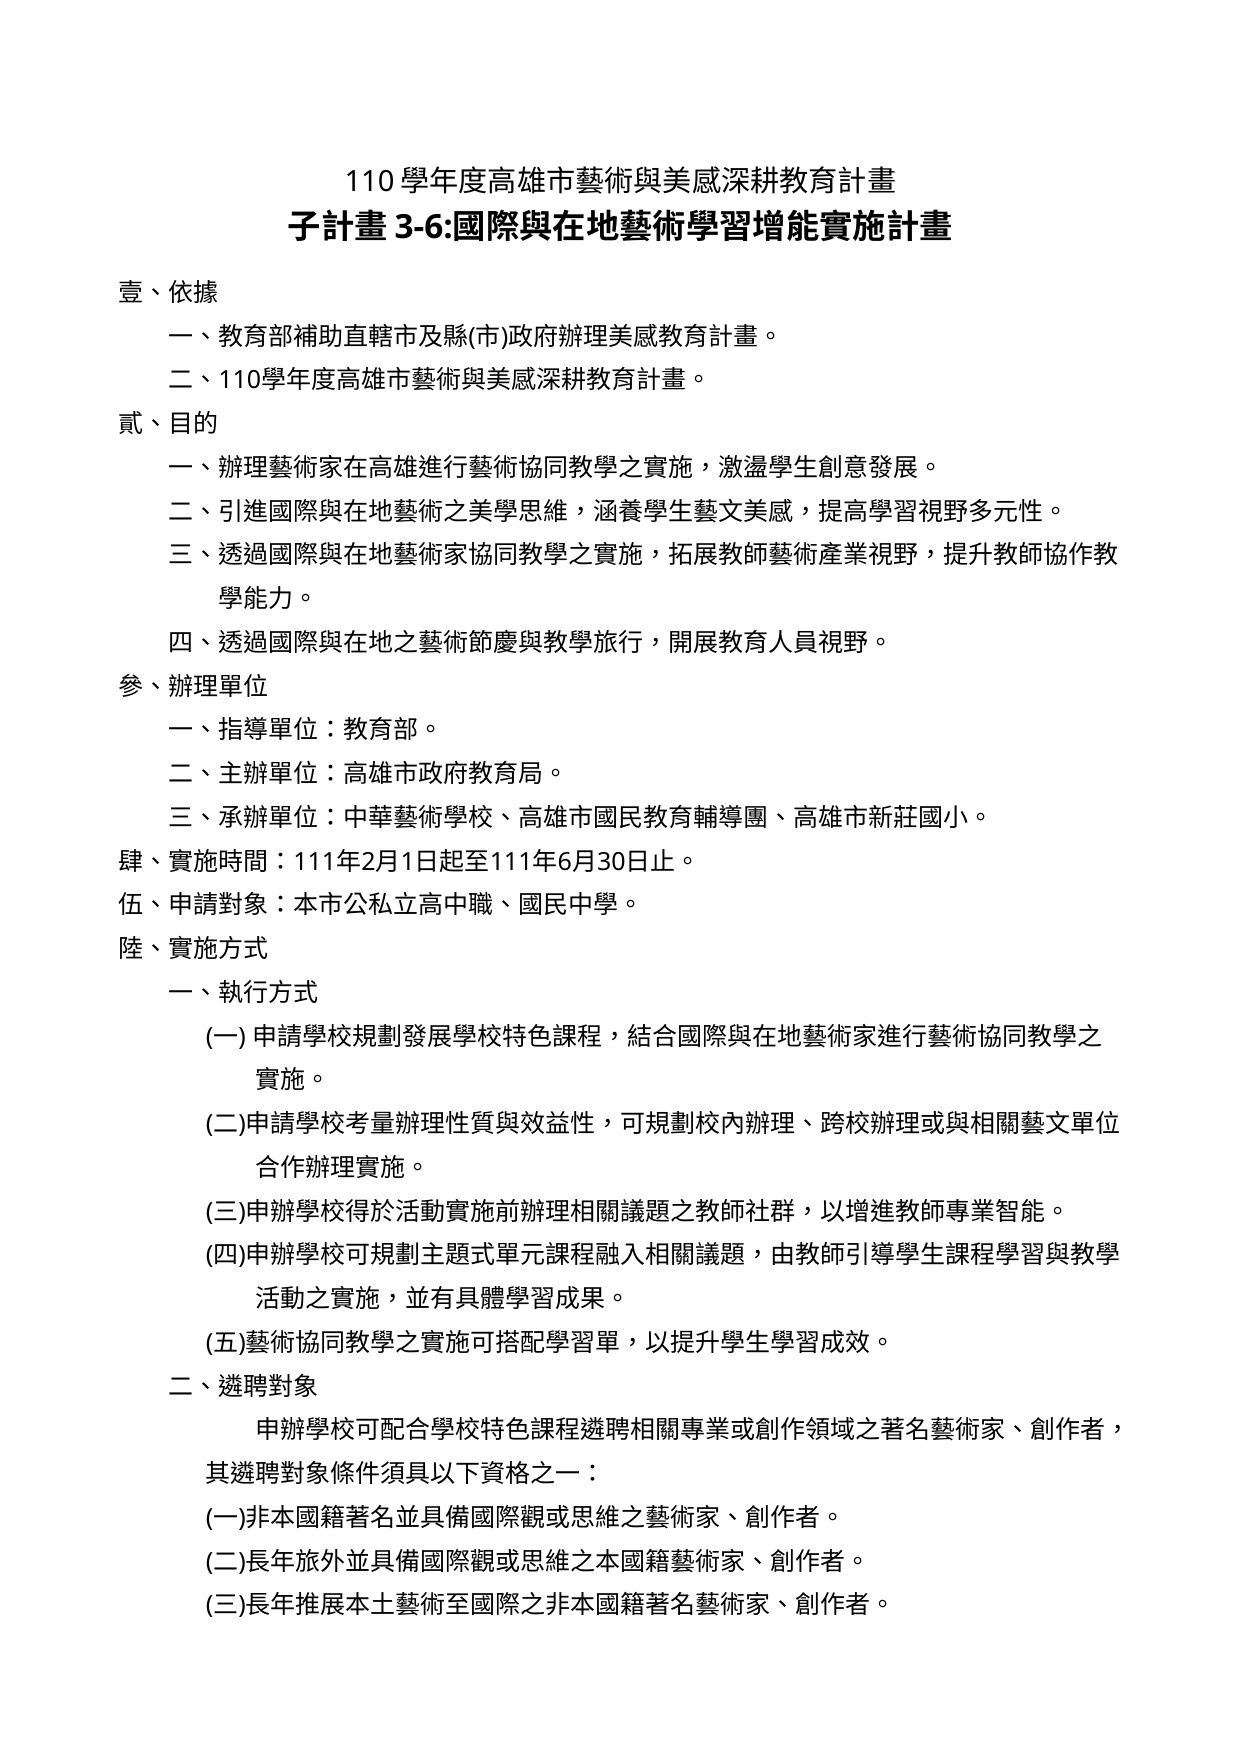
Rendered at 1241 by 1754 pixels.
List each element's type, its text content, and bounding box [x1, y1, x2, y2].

text (一)非本國籍著名並具備國際觀或思維之藝術家、創作者。 [206, 1490, 1122, 1534]
text 二、主辦單位：高雄市政府教育局。 [168, 746, 1122, 790]
text 四、透過國際與在地之藝術節慶與教學旅行，開展教育人員視野。 [168, 615, 1122, 659]
text 一、執行方式 [168, 965, 1122, 1009]
text (三)申辦學校得於活動實施前辦理相關議題之教師社群，以增進教師專業智能。 [206, 1184, 1122, 1227]
text 一、教育部補助直轄市及縣(市)政府辦理美感教育計畫。 [168, 309, 1122, 352]
text 肆、實施時間：111年2月1日起至111年6月30日止。 [118, 834, 1122, 877]
text (五)藝術協同教學之實施可搭配學習單，以提升學生學習成效。 [206, 1315, 1122, 1359]
text 二、引進國際與在地藝術之美學思維，涵養學生藝文美感，提高學習視野多元性。 [168, 484, 1122, 527]
text 一、指導單位：教育部。 [168, 702, 1122, 746]
text 二、110學年度高雄市藝術與美感深耕教育計畫。 [168, 352, 1122, 396]
text 貳、目的 [118, 396, 1122, 440]
text (一) 申請學校規劃發展學校特色課程，結合國際與在地藝術家進行藝術協同教學之實施。 [206, 1009, 1122, 1096]
text 子計畫3-6:國際與在地藝術學習增能實施計畫 [118, 200, 1122, 248]
text (三)長年推展本土藝術至國際之非本國籍著名藝術家、創作者。 [206, 1577, 1122, 1621]
text 一、辦理藝術家在高雄進行藝術協同教學之實施，激盪學生創意發展。 [168, 440, 1122, 484]
text 壹、依據 [118, 267, 1122, 309]
text 申辦學校可配合學校特色課程遴聘相關專業或創作領域之著名藝術家、創作者，其遴聘對象條件須具以下資格之一： [206, 1402, 1122, 1490]
text 三、承辦單位：中華藝術學校、高雄市國民教育輔導團、高雄市新莊國小。 [168, 790, 1122, 834]
text 陸、實施方式 [118, 921, 1122, 965]
text 參、辦理單位 [118, 659, 1122, 702]
text 伍、申請對象：本市公私立高中職、國民中學。 [118, 877, 1122, 921]
text 二、遴聘對象 [168, 1359, 1122, 1402]
text (二)長年旅外並具備國際觀或思維之本國籍藝術家、創作者。 [206, 1534, 1122, 1577]
text 110學年度高雄市藝術與美感深耕教育計畫 [118, 137, 1122, 200]
text (四)申辦學校可規劃主題式單元課程融入相關議題，由教師引導學生課程學習與教學活動之實施，並有具體學習成果。 [206, 1227, 1122, 1315]
text 三、透過國際與在地藝術家協同教學之實施，拓展教師藝術產業視野，提升教師協作教學能力。 [168, 527, 1122, 615]
text (二)申請學校考量辦理性質與效益性，可規劃校內辦理、跨校辦理或與相關藝文單位合作辦理實施。 [206, 1096, 1122, 1184]
